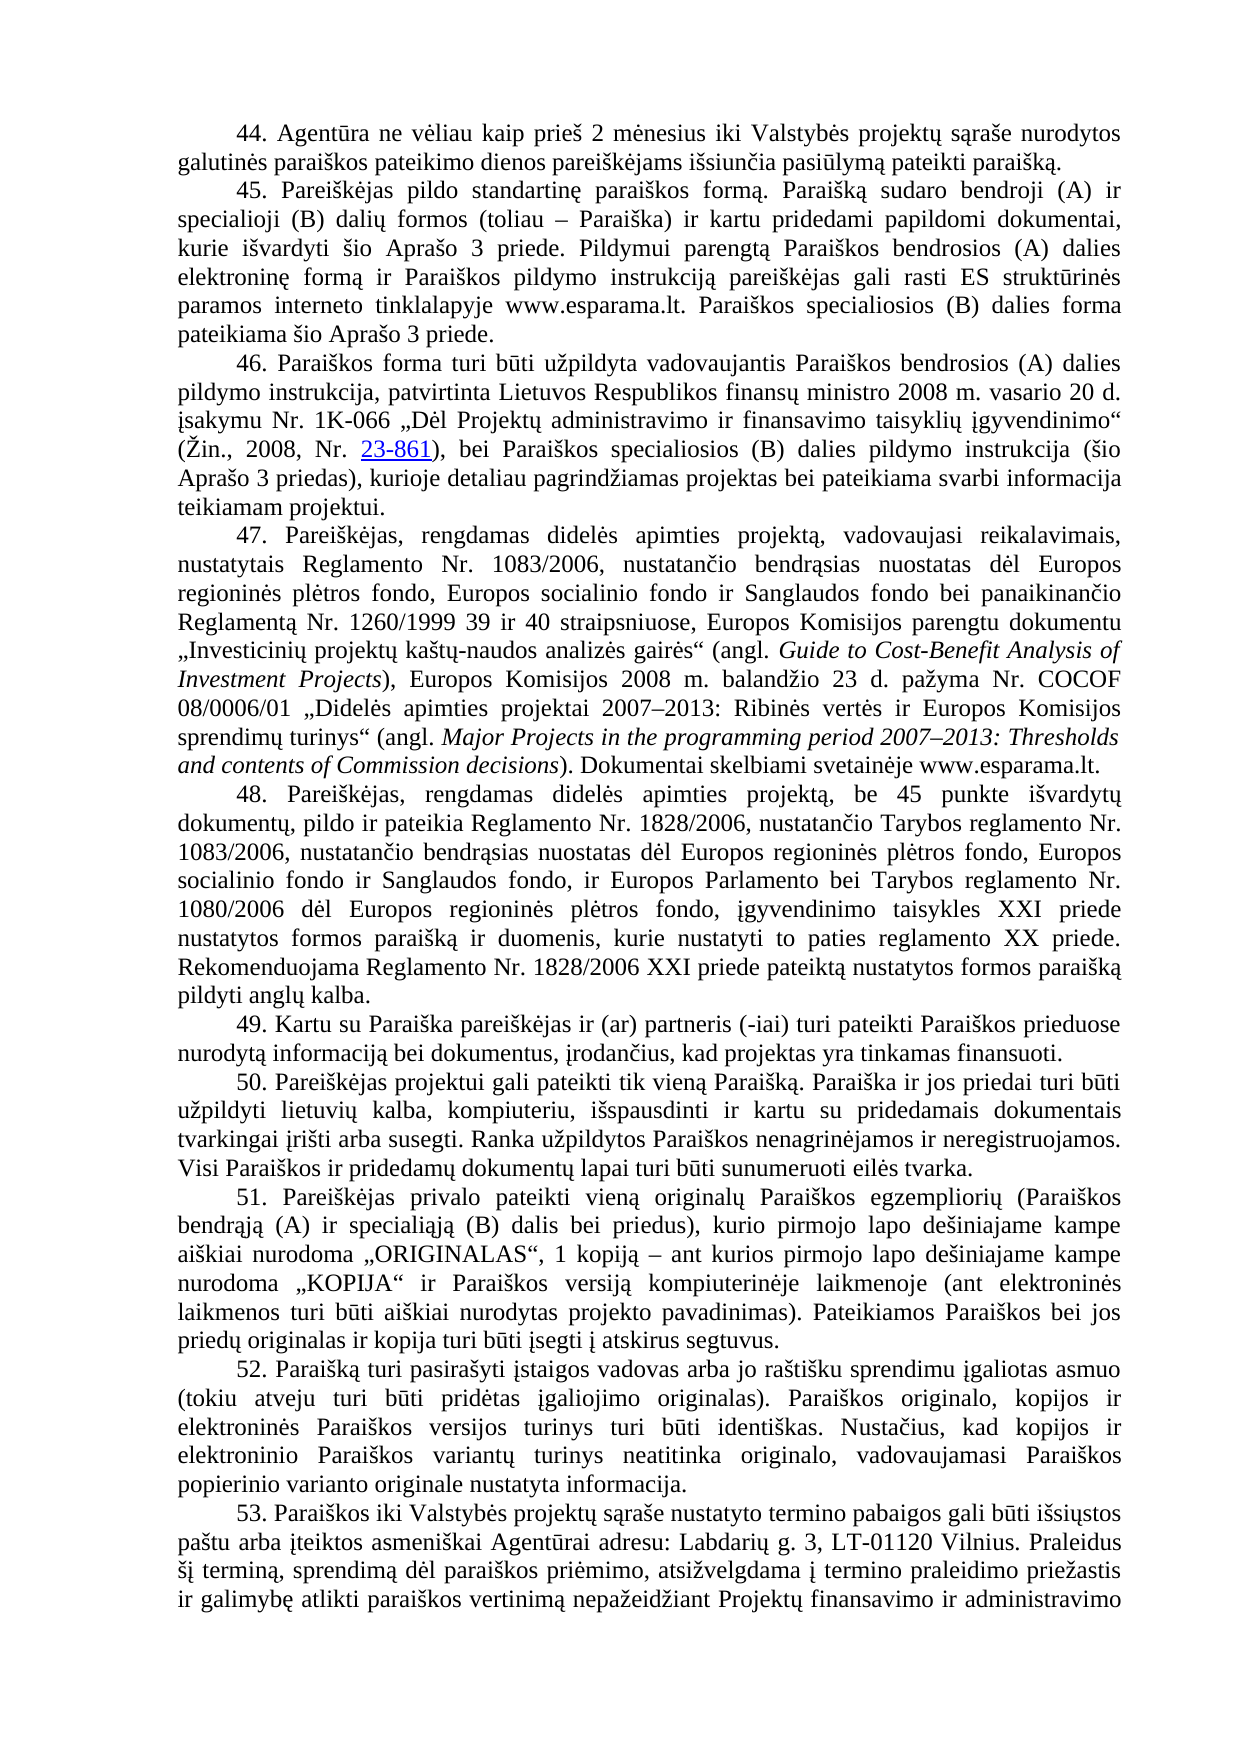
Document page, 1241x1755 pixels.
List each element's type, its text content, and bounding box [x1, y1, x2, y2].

text 51. Pareiškėjas privalo pateikti vieną originalų Paraiškos egzempliorių (Paraiškos bendrąją (A) ir specialiąją (B) dalis bei priedus), kurio pirmojo lapo dešiniajame kampe aiškiai nurodoma „ORIGINALAS“, 1 kopiją – ant kurios pirmojo lapo dešiniajame kampe nurodoma „KOPIJA“ ir Paraiškos versiją kompiuterinėje laikmenoje (ant elektroninės laikmenos turi būti aiškiai nurodytas projekto pavadinimas). Pateikiamos Paraiškos bei jos priedų originalas ir kopija turi būti įsegti į atskirus segtuvus. [177, 1182, 1122, 1354]
text 49. Kartu su Paraiška pareiškėjas ir (ar) partneris (-iai) turi pateikti Paraiškos prieduose nurodytą informaciją bei dokumentus, įrodančius, kad projektas yra tinkamas finansuoti. [177, 1009, 1122, 1067]
text 45. Pareiškėjas pildo standartinę paraiškos formą. Paraišką sudaro bendroji (A) ir specialioji (B) dalių formos (toliau – Paraiška) ir kartu pridedami papildomi dokumentai, kurie išvardyti šio Aprašo 3 priede. Pildymui parengtą Paraiškos bendrosios (A) dalies elektroninę formą ir Paraiškos pildymo instrukciją pareiškėjas gali rasti ES struktūrinės paramos interneto tinklalapyje www.esparama.lt. Paraiškos specialiosios (B) dalies forma pateikiama šio Aprašo 3 priede. [177, 176, 1122, 348]
text 52. Paraišką turi pasirašyti įstaigos vadovas arba jo raštišku sprendimu įgaliotas asmuo (tokiu atveju turi būti pridėtas įgaliojimo originalas). Paraiškos originalo, kopijos ir elektroninės Paraiškos versijos turinys turi būti identiškas. Nustačius, kad kopijos ir elektroninio Paraiškos variantų turinys neatitinka originalo, vadovaujamasi Paraiškos popierinio varianto originale nustatyta informacija. [177, 1354, 1122, 1498]
text 53. Paraiškos iki Valstybės projektų sąraše nustatyto termino pabaigos gali būti išsiųstos paštu arba įteiktos asmeniškai Agentūrai adresu: Labdarių g. 3, LT-01120 Vilnius. Praleidus šį terminą, sprendimą dėl paraiškos priėmimo, atsižvelgdama į termino praleidimo priežastis ir galimybę atlikti paraiškos vertinimą nepažeidžiant Projektų finansavimo ir administravimo [177, 1498, 1122, 1613]
text 50. Pareiškėjas projektui gali pateikti tik vieną Paraišką. Paraiška ir jos priedai turi būti užpildyti lietuvių kalba, kompiuteriu, išspausdinti ir kartu su pridedamais dokumentais tvarkingai įrišti arba susegti. Ranka užpildytos Paraiškos nenagrinėjamos ir neregistruojamos. Visi Paraiškos ir pridedamų dokumentų lapai turi būti sunumeruoti eilės tvarka. [177, 1067, 1122, 1182]
text 47. Pareiškėjas, rengdamas didelės apimties projektą, vadovaujasi reikalavimais, nustatytais Reglamento Nr. 1083/2006, nustatančio bendrąsias nuostatas dėl Europos regioninės plėtros fondo, Europos socialinio fondo ir Sanglaudos fondo bei panaikinančio Reglamentą Nr. 1260/1999 39 ir 40 straipsniuose, Europos Komisijos parengtu dokumentu „Investicinių projektų kaštų-naudos analizės gairės“ (angl. Guide to Cost-Benefit Analysis of Investment Projects), Europos Komisijos 2008 m. balandžio 23 d. pažyma Nr. COCOF 08/0006/01 „Didelės apimties projektai 2007–2013: Ribinės vertės ir Europos Komisijos sprendimų turinys“ (angl. Major Projects in the programming period 2007–2013: Thresholds and contents of Commission decisions). Dokumentai skelbiami svetainėje www.esparama.lt. [177, 521, 1122, 779]
text 44. Agentūra ne vėliau kaip prieš 2 mėnesius iki Valstybės projektų sąraše nurodytos galutinės paraiškos pateikimo dienos pareiškėjams išsiunčia pasiūlymą pateikti paraišką. [177, 118, 1122, 176]
text 46. Paraiškos forma turi būti užpildyta vadovaujantis Paraiškos bendrosios (A) dalies pildymo instrukcija, patvirtinta Lietuvos Respublikos finansų ministro 2008 m. vasario 20 d. įsakymu Nr. 1K-066 „Dėl Projektų administravimo ir finansavimo taisyklių įgyvendinimo“ (Žin., 2008, Nr. 23-861), bei Paraiškos specialiosios (B) dalies pildymo instrukcija (šio Aprašo 3 priedas), kurioje detaliau pagrindžiamas projektas bei pateikiama svarbi informacija teikiamam projektui. [177, 348, 1122, 521]
text 48. Pareiškėjas, rengdamas didelės apimties projektą, be 45 punkte išvardytų dokumentų, pildo ir pateikia Reglamento Nr. 1828/2006, nustatančio Tarybos reglamento Nr. 1083/2006, nustatančio bendrąsias nuostatas dėl Europos regioninės plėtros fondo, Europos socialinio fondo ir Sanglaudos fondo, ir Europos Parlamento bei Tarybos reglamento Nr. 1080/2006 dėl Europos regioninės plėtros fondo, įgyvendinimo taisykles XXI priede nustatytos formos paraišką ir duomenis, kurie nustatyti to paties reglamento XX priede. Rekomenduojama Reglamento Nr. 1828/2006 XXI priede pateiktą nustatytos formos paraišką pildyti anglų kalba. [177, 779, 1122, 1009]
